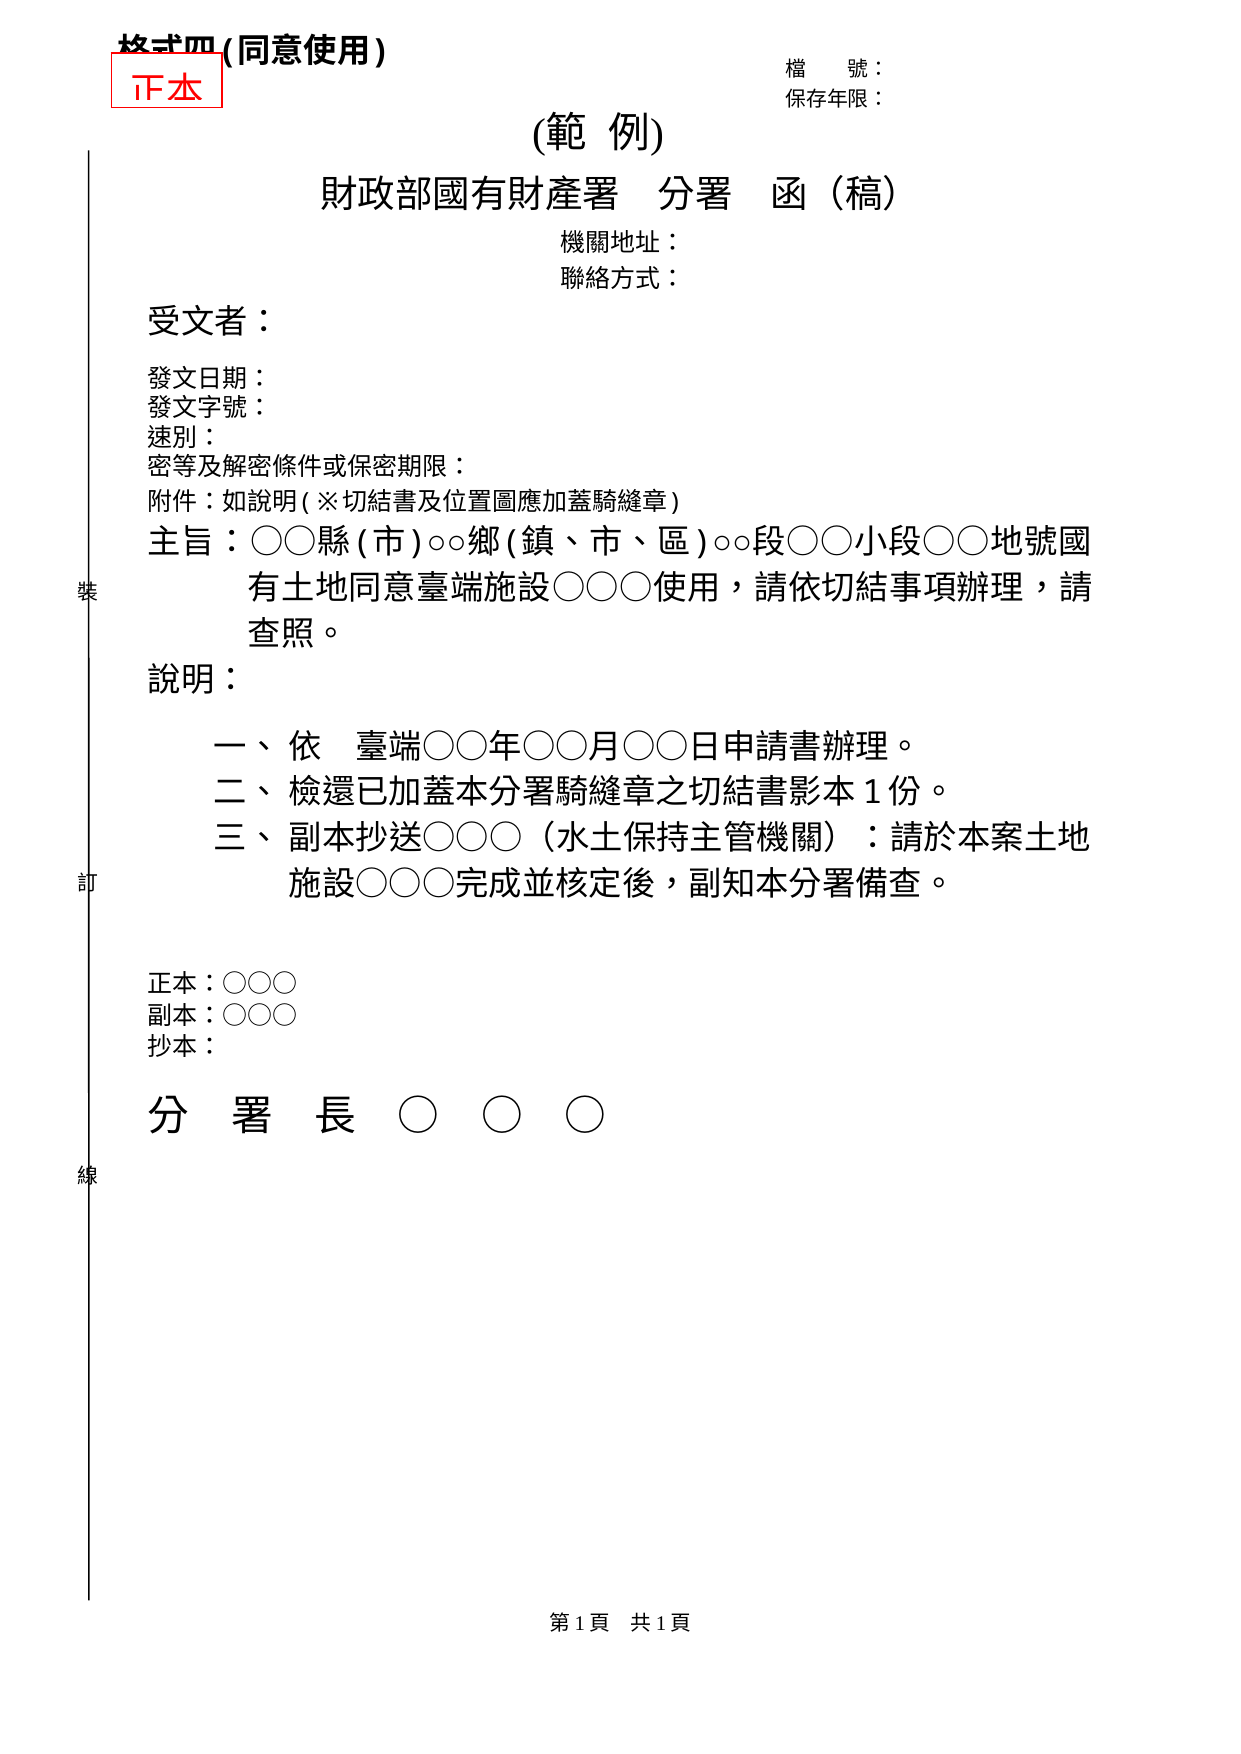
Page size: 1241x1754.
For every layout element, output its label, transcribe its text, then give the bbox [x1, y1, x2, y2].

text [785, 1592, 1085, 1742]
text 受文者： [148, 295, 1092, 343]
text 正本 [127, 61, 206, 99]
text 說明： [148, 655, 1092, 701]
text 抄本： [148, 1031, 1092, 1062]
text 聯絡方式： [148, 259, 1092, 295]
text 格式四(同意使用) [50, 24, 1164, 72]
text 正本：○○○ [148, 963, 1092, 999]
list 檢還已加蓋本分署騎縫章之切結書影本1份。 [214, 767, 1092, 813]
text [148, 1610, 541, 1666]
text 發文字號： [148, 393, 1092, 423]
text [148, 1685, 398, 1741]
text 副本：○○○ [148, 999, 1092, 1031]
list 副本抄送○○○（水土保持主管機關）：請於本案土地施設○○○完成並核定後，副知本分署備查。 [214, 813, 1092, 905]
text 保存年限： [785, 82, 1076, 112]
text 機關地址： [148, 223, 1092, 259]
list 依 臺端○○年○○月○○日申請書辦理。 [214, 721, 1092, 767]
text 財政部國有財產署 分署 函（稿） [35, 16, 1179, 223]
text (範 例) [500, 99, 695, 159]
text 發文日期： [148, 364, 1092, 393]
text 分 署 長 ○ ○ ○ [148, 1081, 1092, 1143]
text 附件：如說明(※切結書及位置圖應加蓋騎縫章) [148, 481, 1092, 517]
text 主旨：○○縣(市)○○鄉(鎮、市、區)○○段○○小段○○地號國有土地同意臺端施設○○○使用，請依切結事項辦理，請查照。 [148, 517, 1092, 655]
text 密等及解密條件或保密期限： [148, 452, 1092, 481]
text 檔 號： [785, 52, 1076, 82]
text 速別： [148, 423, 1092, 452]
